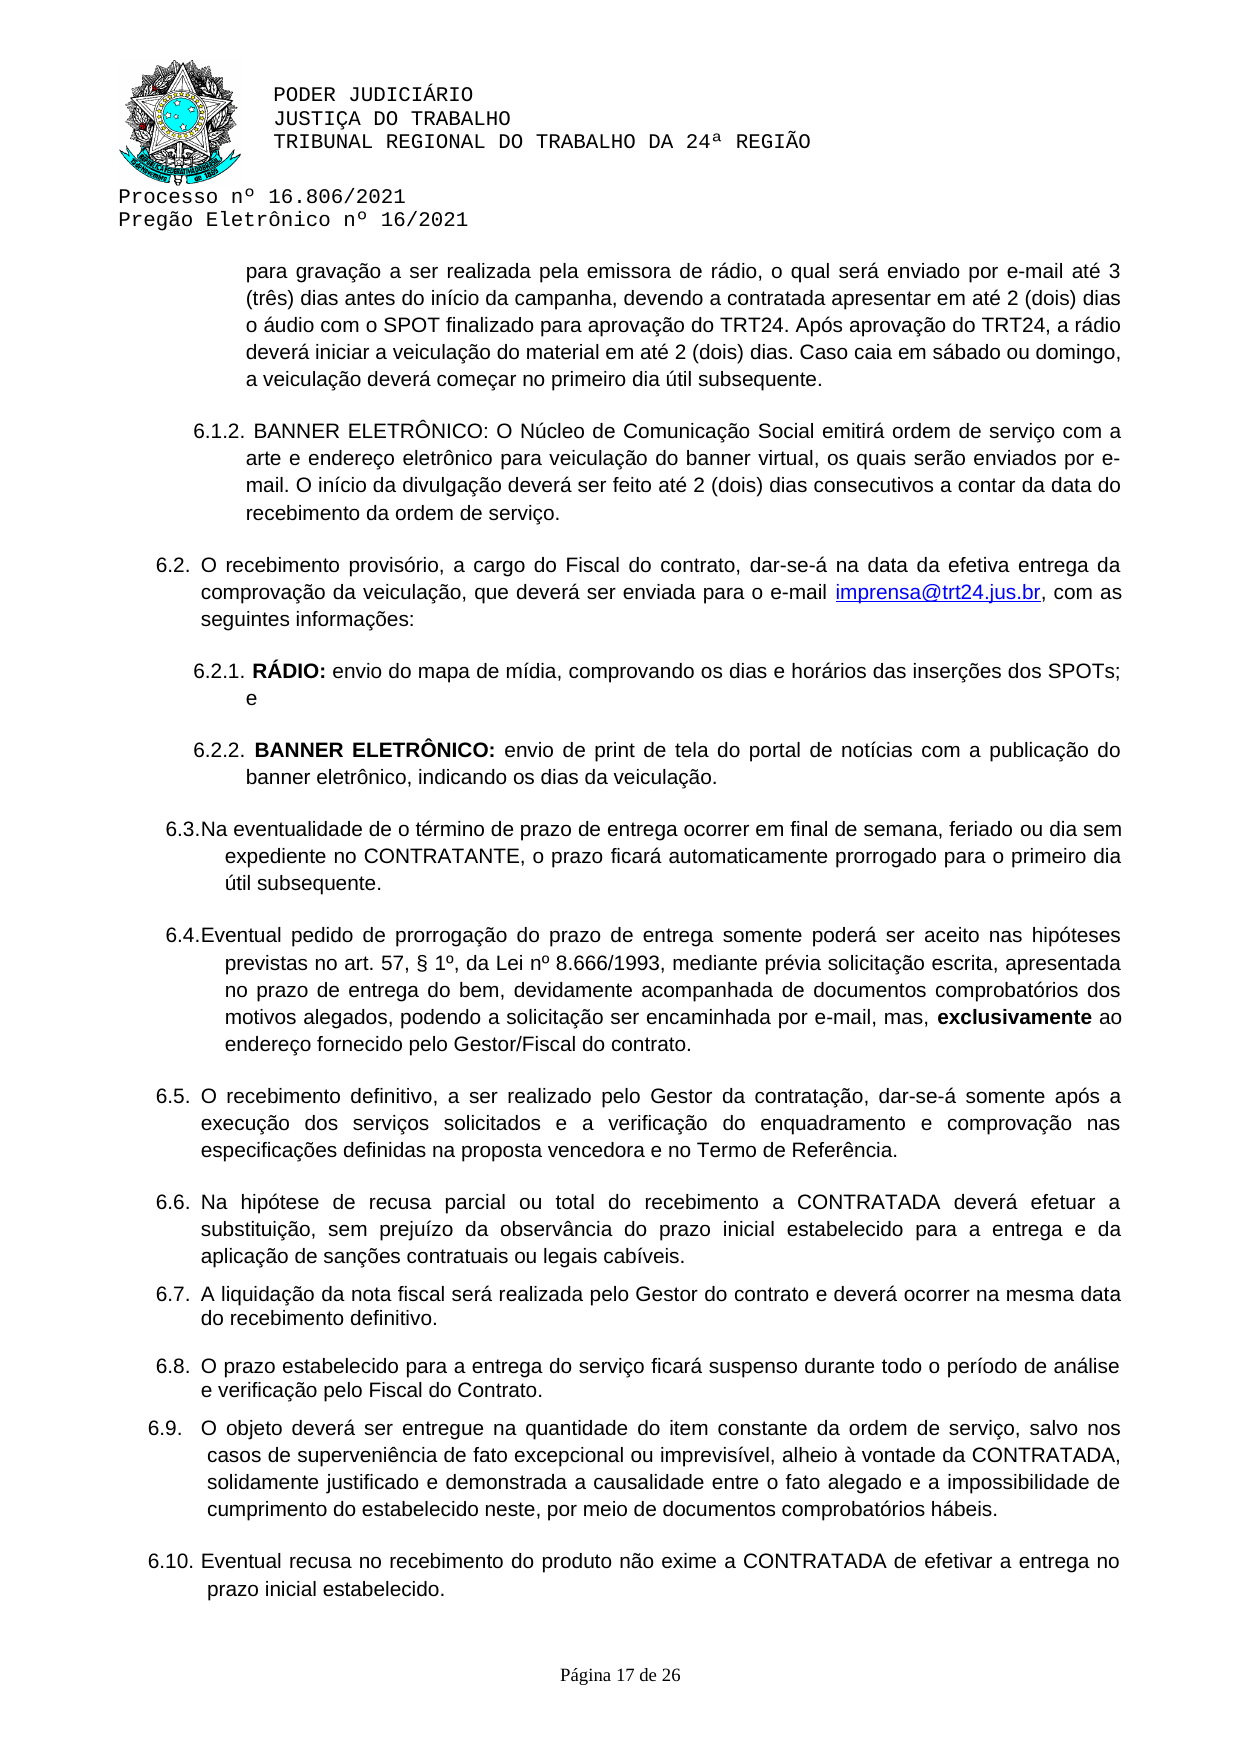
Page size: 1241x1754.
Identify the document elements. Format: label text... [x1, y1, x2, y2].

picture [118, 59, 243, 186]
list Na eventualidade de o término de prazo de entrega ocorrer em final de semana, feriado ou dia sem expediente no CONTRATANTE, o prazo ficará automaticamente prorrogado para o primeiro dia útil subsequente. [165, 815, 1122, 896]
list BANNER ELETRÔNICO: envio de print de tela do portal de notícias com a publicação do banner eletrônico, indicando os dias da veiculação. [193, 736, 1122, 790]
list Eventual pedido de prorrogação do prazo de entrega somente poderá ser aceito nas hipóteses previstas no art. 57, § 1º, da Lei nº 8.666/1993, mediante prévia solicitação escrita, apresentada no prazo de entrega do bem, devidamente acompanhada de documentos comprobatórios dos motivos alegados, podendo a solicitação ser encaminhada por e-mail, mas, exclusivamente ao endereço fornecido pelo Gestor/Fiscal do contrato. [165, 921, 1122, 1057]
list O prazo estabelecido para a entrega do serviço ficará suspenso durante todo o período de análise e verificação pelo Fiscal do Contrato. [156, 1353, 1122, 1401]
list para gravação a ser realizada pela emissora de rádio, o qual será enviado por e-mail até 3 (três) dias antes do início da campanha, devendo a contratada apresentar em até 2 (dois) dias o áudio com o SPOT finalizado para aprovação do TRT24. Após aprovação do TRT24, a rádio deverá iniciar a veiculação do material em até 2 (dois) dias. Caso caia em sábado ou domingo, a veiculação deverá começar no primeiro dia útil subsequente. [193, 257, 1122, 392]
list Eventual recusa no recebimento do produto não exime a CONTRATADA de efetivar a entrega no prazo inicial estabelecido. [148, 1547, 1122, 1601]
list O objeto deverá ser entregue na quantidade do item constante da ordem de serviço, salvo nos casos de superveniência de fato excepcional ou imprevisível, alheio à vontade da CONTRATADA, solidamente justificado e demonstrada a causalidade entre o fato alegado e a impossibilidade de cumprimento do estabelecido neste, por meio de documentos comprobatórios hábeis. [148, 1414, 1122, 1522]
list A liquidação da nota fiscal será realizada pelo Gestor do contrato e deverá ocorrer na mesma data do recebimento definitivo. [156, 1282, 1122, 1329]
list BANNER ELETRÔNICO: O Núcleo de Comunicação Social emitirá ordem de serviço com a arte e endereço eletrônico para veiculação do banner virtual, os quais serão enviados por e-mail. O início da divulgação deverá ser feito até 2 (dois) dias consecutivos a contar da data do recebimento da ordem de serviço. [193, 417, 1122, 525]
list RÁDIO: envio do mapa de mídia, comprovando os dias e horários das inserções dos SPOTs; e [193, 657, 1122, 711]
list O recebimento definitivo, a ser realizado pelo Gestor da contratação, dar-se-á somente após a execução dos serviços solicitados e a verificação do enquadramento e comprovação nas especificações definidas na proposta vencedora e no Termo de Referência. [156, 1082, 1122, 1163]
list O recebimento provisório, a cargo do Fiscal do contrato, dar-se-á na data da efetiva entrega da comprovação da veiculação, que deverá ser enviada para o e-mail imprensa@trt24.jus.br, com as seguintes informações: [156, 550, 1122, 632]
list Na hipótese de recusa parcial ou total do recebimento a CONTRATADA deverá efetuar a substituição, sem prejuízo da observância do prazo inicial estabelecido para a entrega e da aplicação de sanções contratuais ou legais cabíveis. [156, 1188, 1122, 1269]
